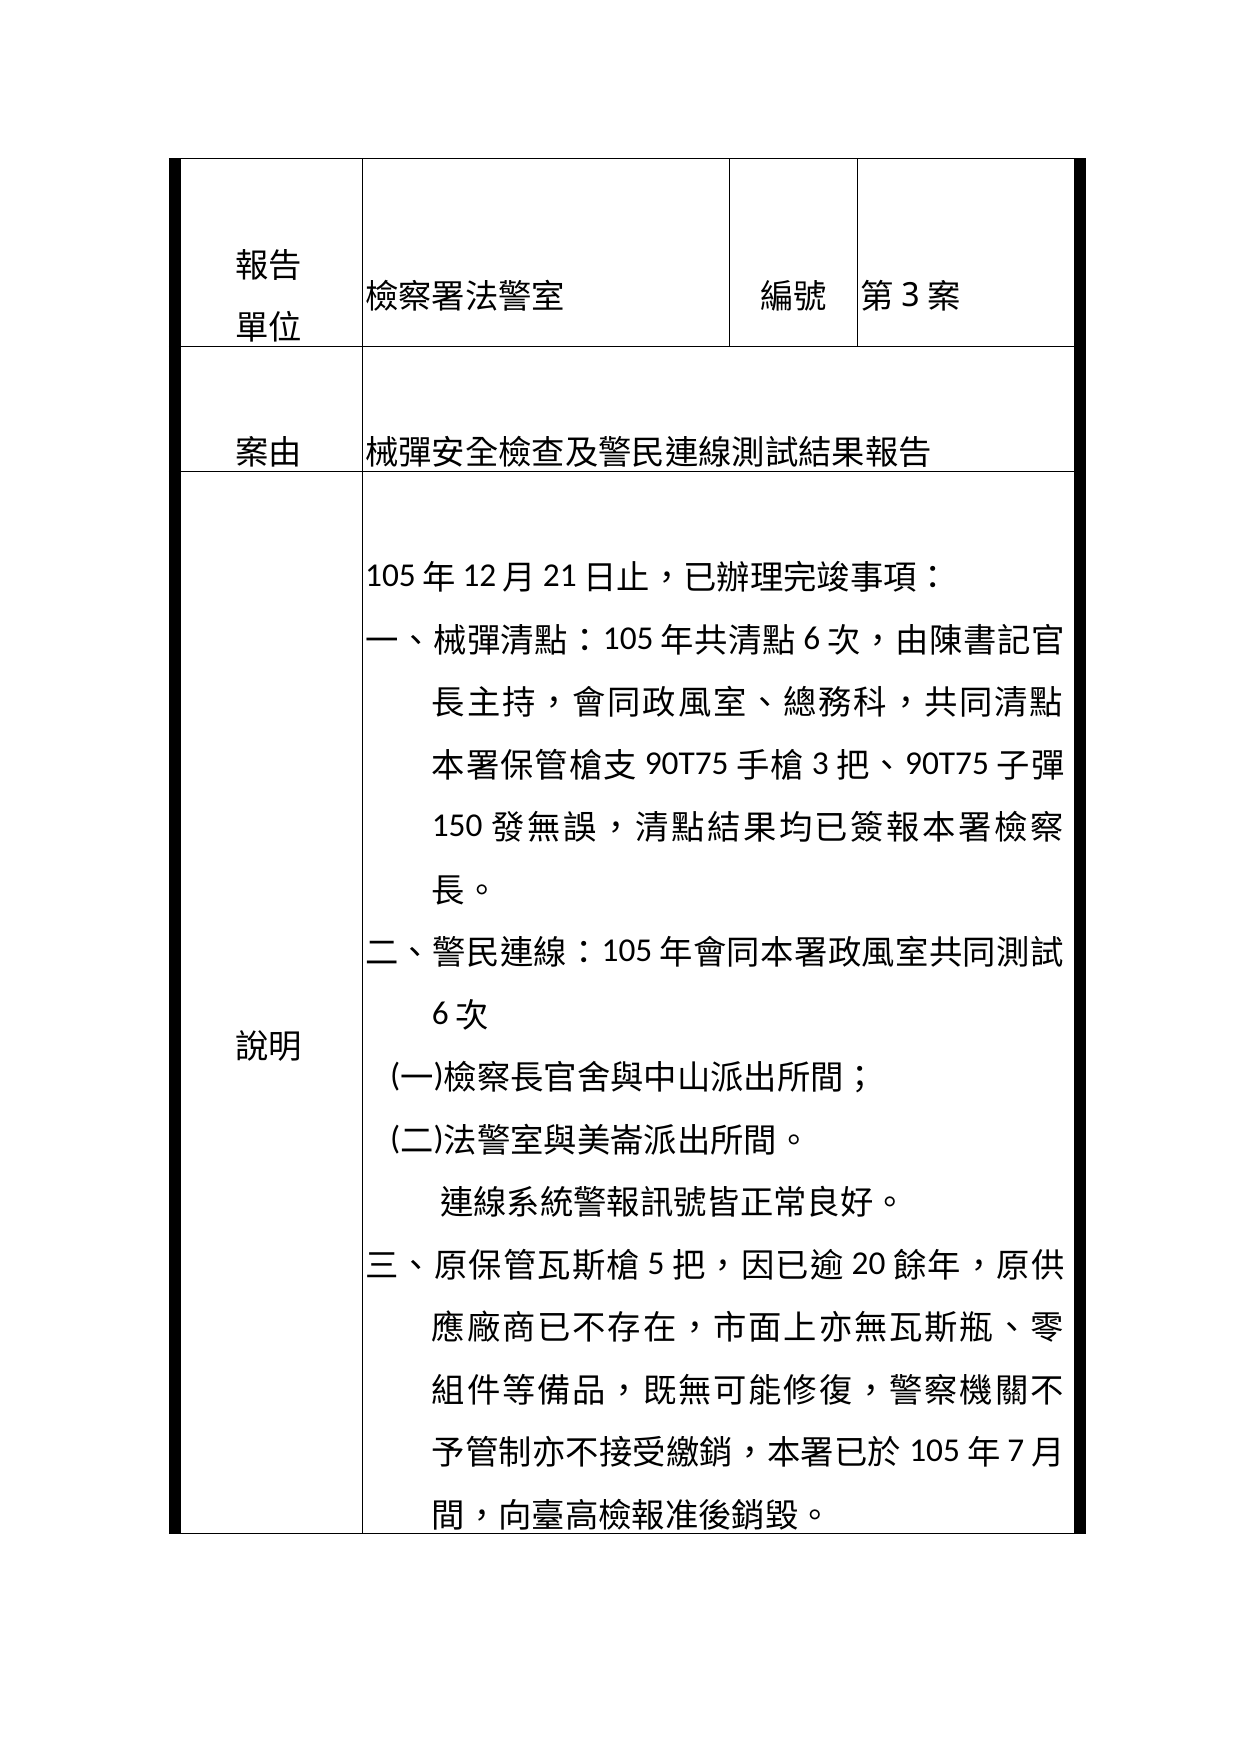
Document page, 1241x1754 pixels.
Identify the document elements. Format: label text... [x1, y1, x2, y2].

table_cell 說明 [181, 472, 362, 1533]
table_cell 編號 [730, 159, 857, 346]
table_cell 檢察署法警室 [363, 159, 729, 346]
table_cell 械彈安全檢查及警民連線測試結果報告 [363, 347, 1074, 471]
table_cell 案由 [181, 347, 362, 471]
table_cell 報告 單位 [181, 159, 362, 346]
table_cell 105年12月21日止，已辦理完竣事項： 一、械彈清點：105年共清點6次，由陳書記官長主持，會同政風室、總務科，共同清點本署保管槍支90T75手槍3把、90T75子彈150發無誤，清點結果均已簽報本署檢察長。 二、警民連線：105年會同本署政風室共同測試6次 (一)檢察長官舍與中山派出所間； (二)法警室與美崙派出所間。 連線系統警報訊號皆正常良好。 三、原保管瓦斯槍5把，因已逾20餘年，原供應廠商已不存在，市面上亦無瓦斯瓶、零組件等備品，既無可能修復，警察機關不予管制亦不接受繳銷，本署已於105年7月間，向臺高檢報准後銷毀。 [363, 472, 1074, 1533]
table_cell 第3案 [858, 159, 1074, 346]
